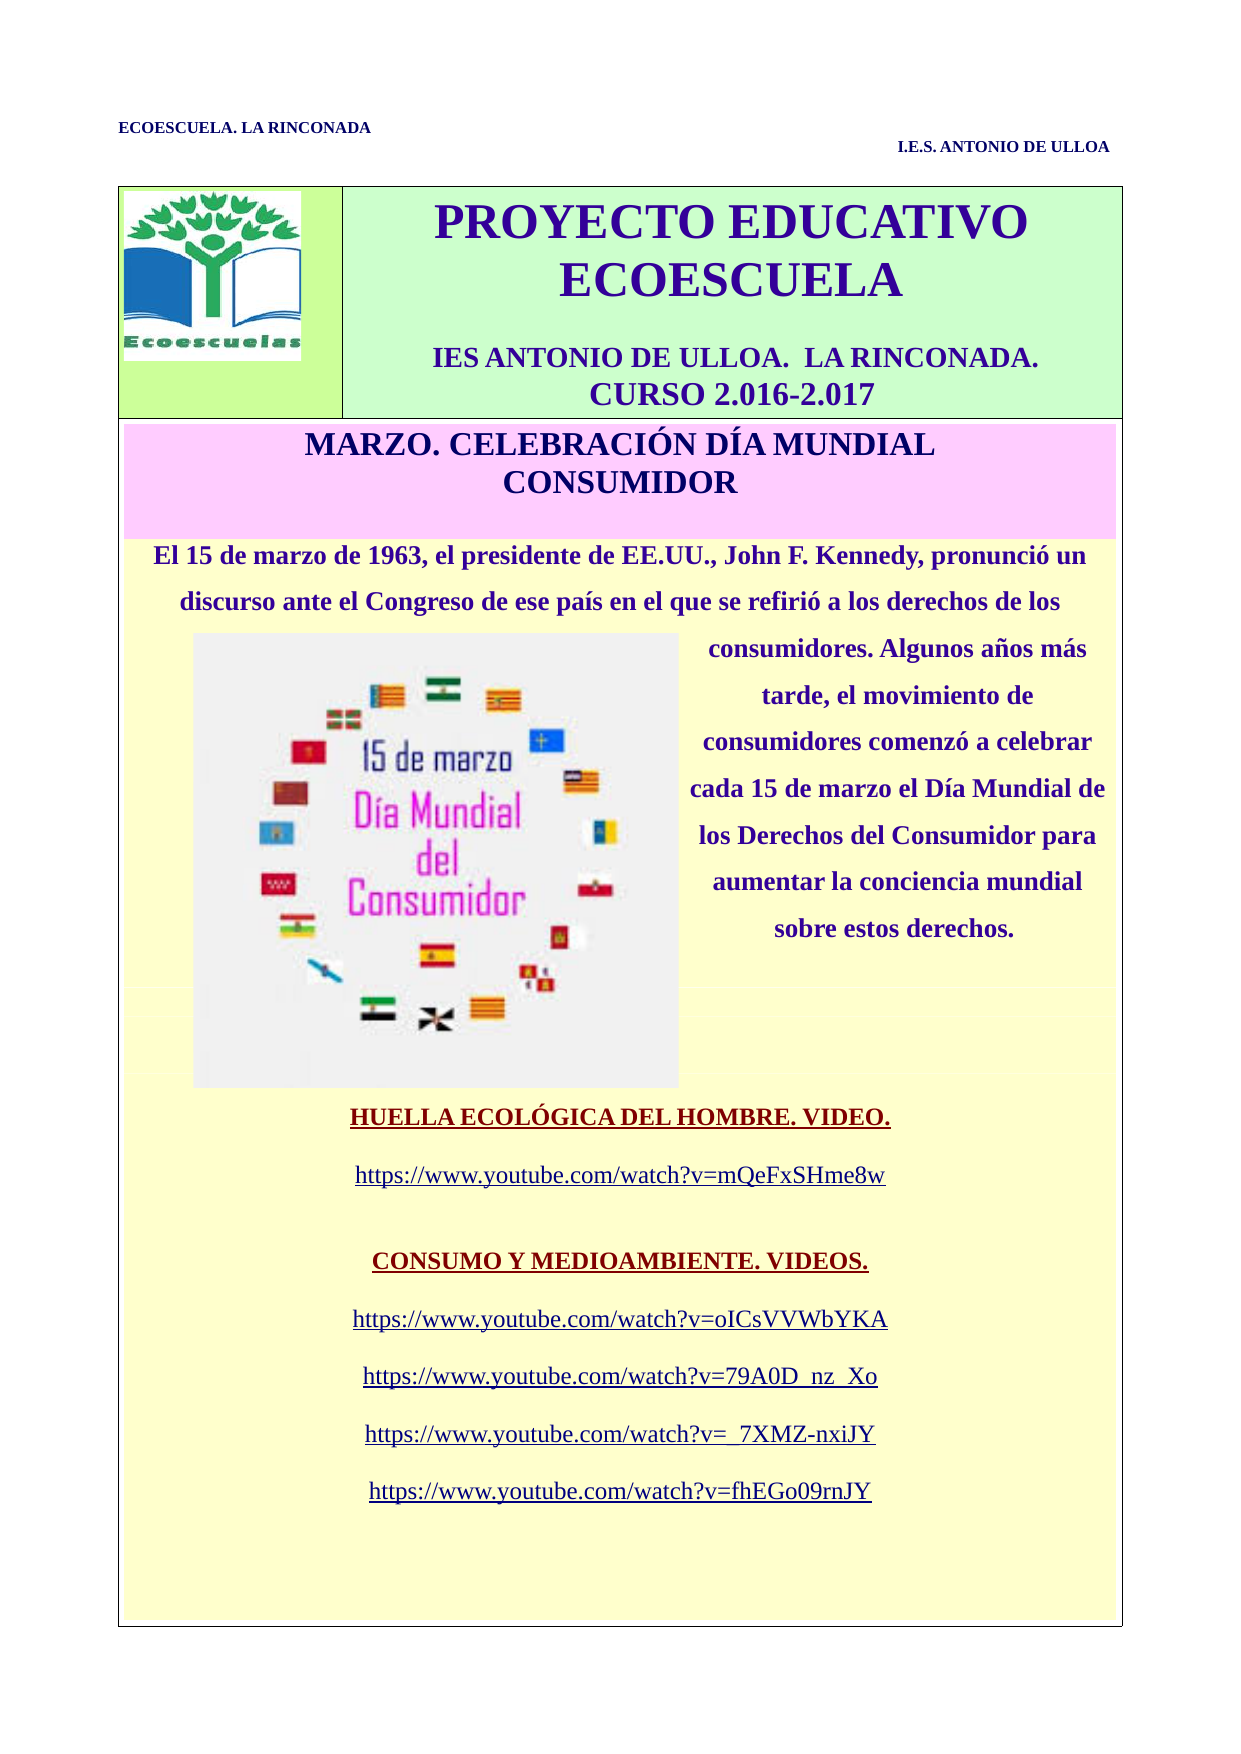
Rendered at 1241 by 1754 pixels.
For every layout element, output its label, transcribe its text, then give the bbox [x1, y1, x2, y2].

table_header [119, 187, 342, 418]
picture [193, 633, 679, 1088]
table_cell MARZO. CELEBRACIÓN DÍA MUNDIAL CONSUMIDOR El 15 de marzo de 1963, el presidente de EE.UU., John F. Kennedy, pronunció un discurso ante el Congreso de ese país en el que se refirió a los derechos de los consumidores. Algunos años más tarde, el movimiento de consumidores comenzó a celebrar cada 15 de marzo el Día Mundial de los Derechos del Consumidor para aumentar la conciencia mundial sobre estos derechos. [119, 419, 1122, 1087]
picture [123, 191, 302, 361]
table_header PROYECTO EDUCATIVO ECOESCUELA IES ANTONIO DE ULLOA. LA RINCONADA. CURSO 2.016-2.017 [343, 187, 1122, 418]
table_cell HUELLA ECOLÓGICA DEL HOMBRE. VIDEO. https://www.youtube.com/watch?v=mQeFxSHme8w CONSUMO Y MEDIOAMBIENTE. VIDEOS. https://www.youtube.com/watch?v=oICsVVWbYKA https://www.youtube.com/watch?v=79A0D_nz_Xo https://www.youtube.com/watch?v=_7XMZ-nxiJY https://www.youtube.com/watch?v=fhEGo09rnJY [119, 1088, 1122, 1626]
